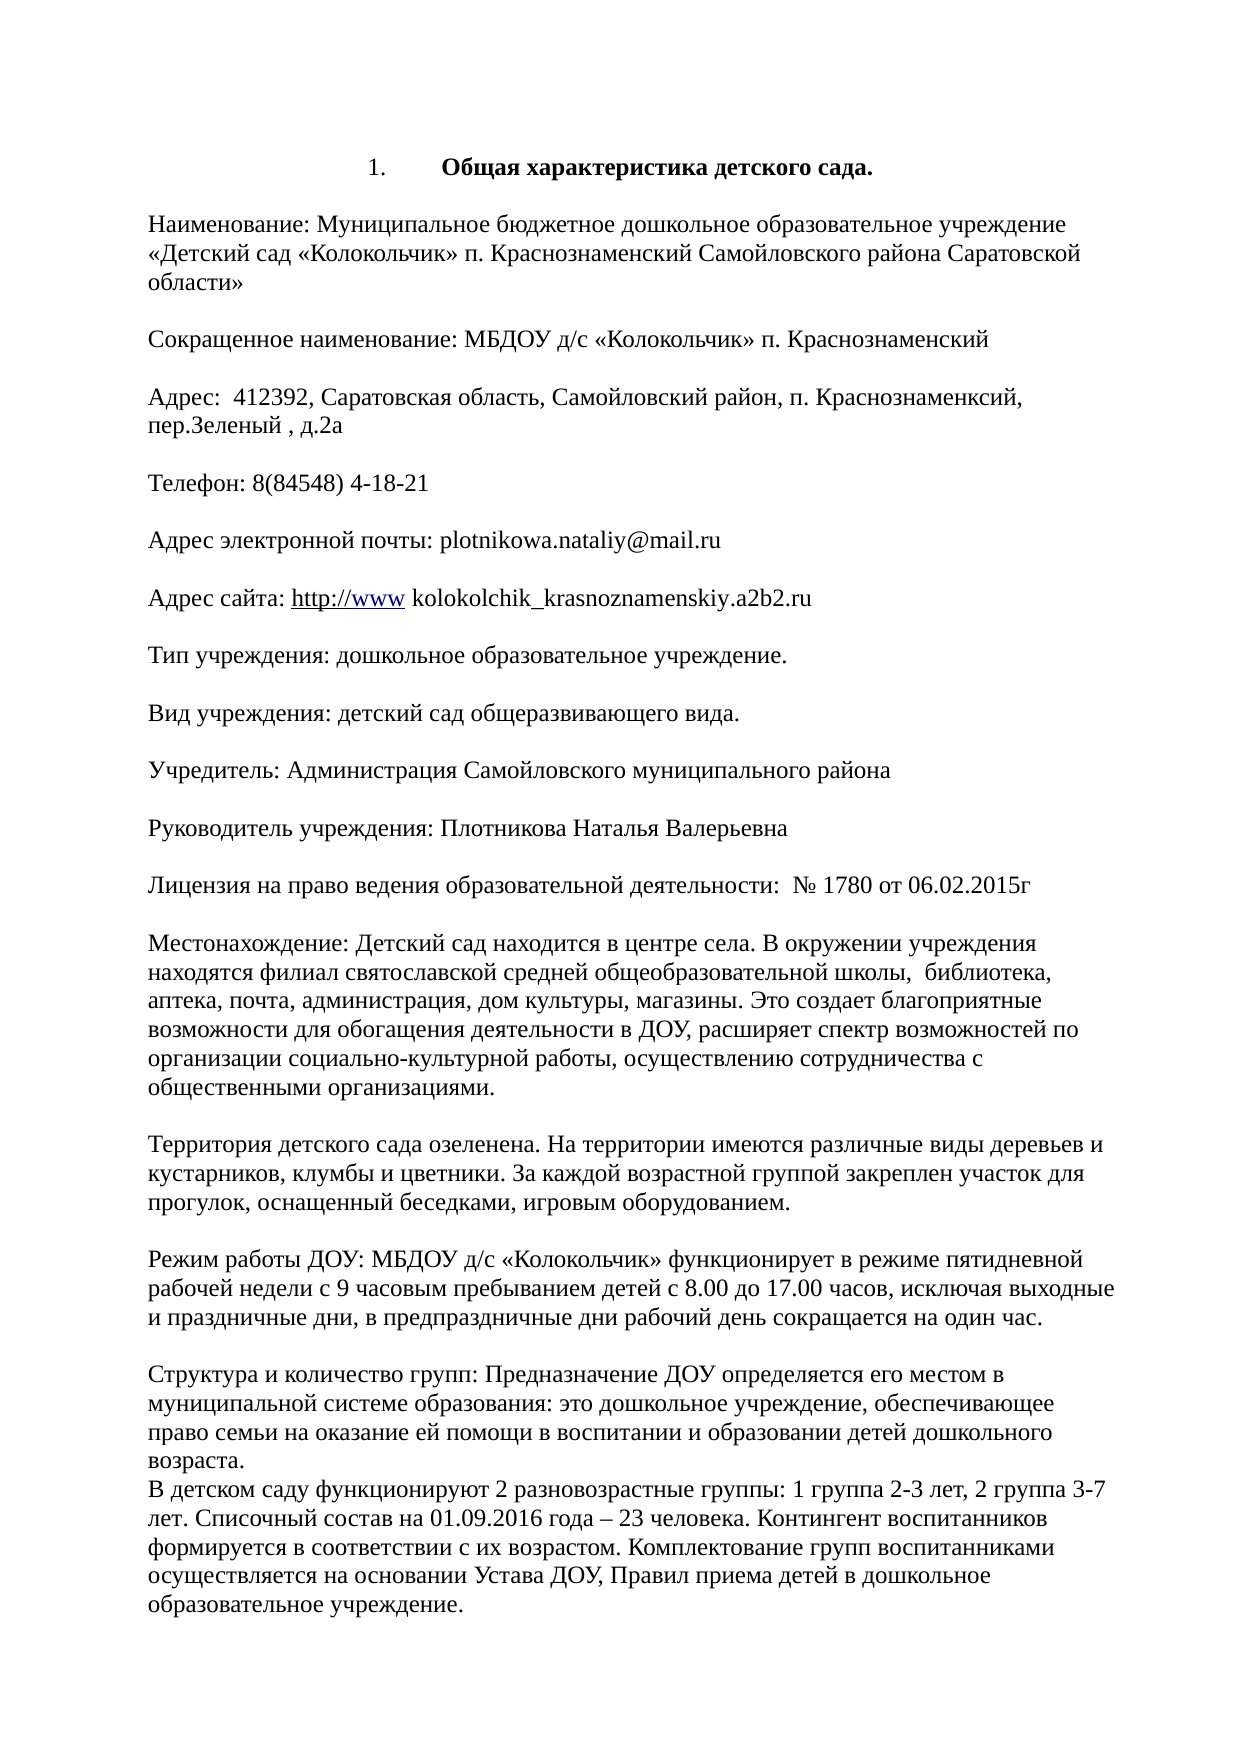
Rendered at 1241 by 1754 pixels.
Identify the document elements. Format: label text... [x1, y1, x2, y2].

text Структура и количество групп: Предназначение ДОУ определяется его местом в муниципальной системе образования: это дошкольное учреждение, обеспечивающее право семьи на оказание ей помощи в воспитании и образовании детей дошкольного возраста. [148, 1359, 1122, 1474]
text Адрес электронной почты: plotnikowa.nataliy@mail.ru [148, 525, 1122, 554]
list Общая характеристика детского сада. [118, 152, 1122, 180]
text Адрес сайта: http://www kolokolchik_krasnoznamenskiy.a2b2.ru [148, 583, 1122, 612]
text В детском саду функционируют 2 разновозрастные группы: 1 группа 2-3 лет, 2 группа 3-7 лет. Списочный состав на 01.09.2016 года – 23 человека. Контингент воспитанников формируется в соответствии с их возрастом. Комплектование групп воспитанниками осуществляется на основании Устава ДОУ, Правил приема детей в дошкольное образовательное учреждение. [148, 1474, 1122, 1618]
text Тип учреждения: дошкольное образовательное учреждение. [148, 640, 1122, 669]
text Учредитель: Администрация Самойловского муниципального района [148, 755, 1122, 784]
text Территория детского сада озеленена. На территории имеются различные виды деревьев и кустарников, клумбы и цветники. За каждой возрастной группой закреплен участок для прогулок, оснащенный беседками, игровым оборудованием. [148, 1129, 1122, 1215]
text Лицензия на право ведения образовательной деятельности: № 1780 от 06.02.2015г [148, 870, 1122, 899]
text Телефон: 8(84548) 4-18-21 [148, 468, 1122, 497]
text Адрес: 412392, Саратовская область, Самойловский район, п. Краснознаменксий, пер.Зеленый , д.2а [148, 382, 1122, 439]
text Руководитель учреждения: Плотникова Наталья Валерьевна [148, 813, 1122, 842]
text Вид учреждения: детский сад общеразвивающего вида. [148, 698, 1122, 727]
text Наименование: Муниципальное бюджетное дошкольное образовательное учреждение «Детский сад «Колокольчик» п. Краснознаменский Самойловского района Саратовской области» [148, 209, 1122, 295]
text Местонахождение: Детский сад находится в центре села. В окружении учреждения находятся филиал святославской средней общеобразовательной школы, библиотека, аптека, почта, администрация, дом культуры, магазины. Это создает благоприятные возможности для обогащения деятельности в ДОУ, расширяет спектр возможностей по организации социально-культурной работы, осуществлению сотрудничества с общественными организациями. [148, 928, 1122, 1100]
text Режим работы ДОУ: МБДОУ д/с «Колокольчик» функционирует в режиме пятидневной рабочей недели с 9 часовым пребыванием детей с 8.00 до 17.00 часов, исключая выходные и праздничные дни, в предпраздничные дни рабочий день сокращается на один час. [148, 1244, 1122, 1330]
text Сокращенное наименование: МБДОУ д/с «Колокольчик» п. Краснознаменский [148, 324, 1122, 353]
